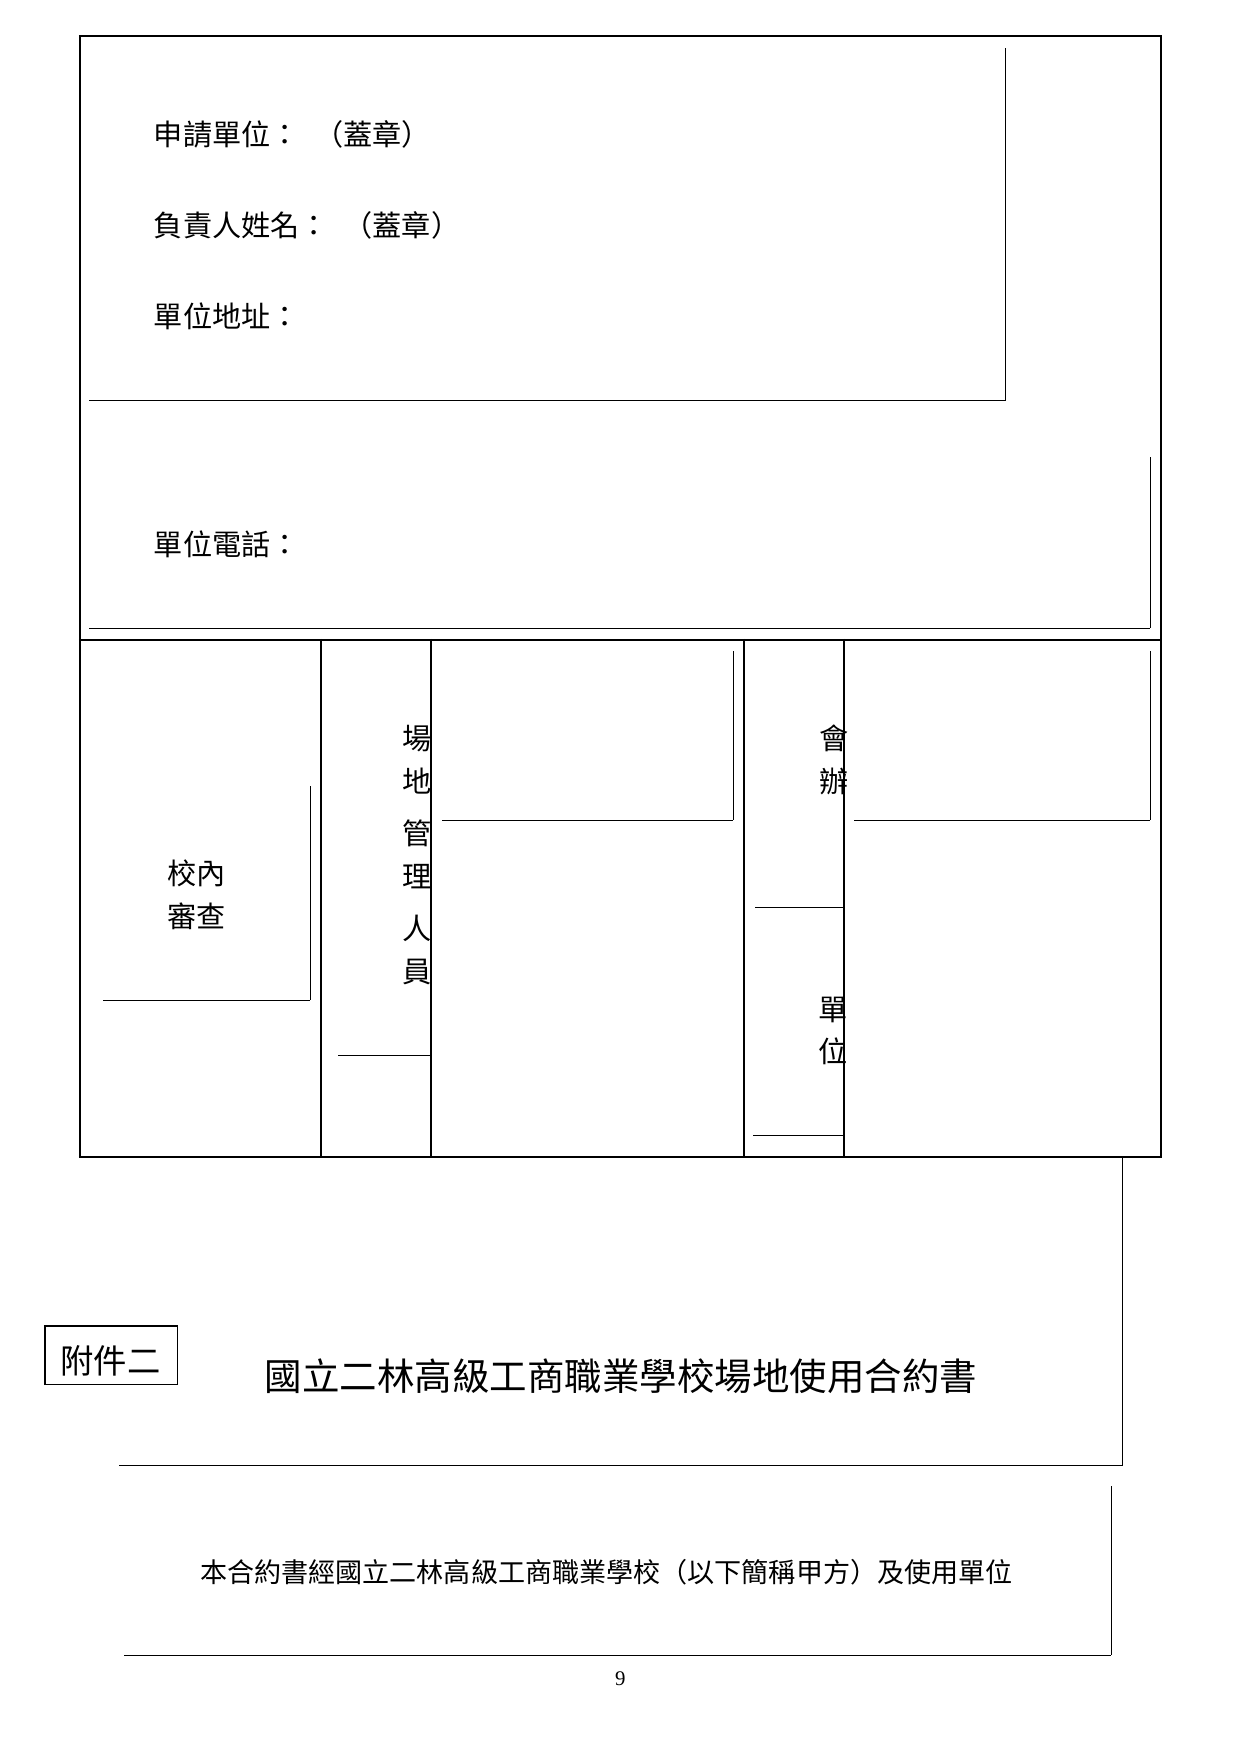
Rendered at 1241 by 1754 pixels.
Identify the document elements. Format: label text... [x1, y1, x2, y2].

table_cell 場地 管理 人員 [322, 641, 430, 1156]
table_cell 會辦 單位 [745, 641, 843, 1156]
text 本合約書經國立二林高級工商職業學校（以下簡稱甲方）及使用單位 [124, 1486, 1111, 1655]
table_cell 校內審查 [81, 641, 320, 1156]
text 附件二 [60, 1334, 162, 1376]
text 國立二林高級工商職業學校場地使用合約書 [46, 1327, 177, 1384]
table_cell 申請單位： （蓋章） 負責人姓名： （蓋章） 單位地址： 單位電話： [81, 37, 1160, 639]
text 國立二林高級工商職業學校場地使用合約書 [119, 1282, 1122, 1465]
table_cell [432, 641, 743, 1156]
table_cell [845, 641, 1160, 1156]
